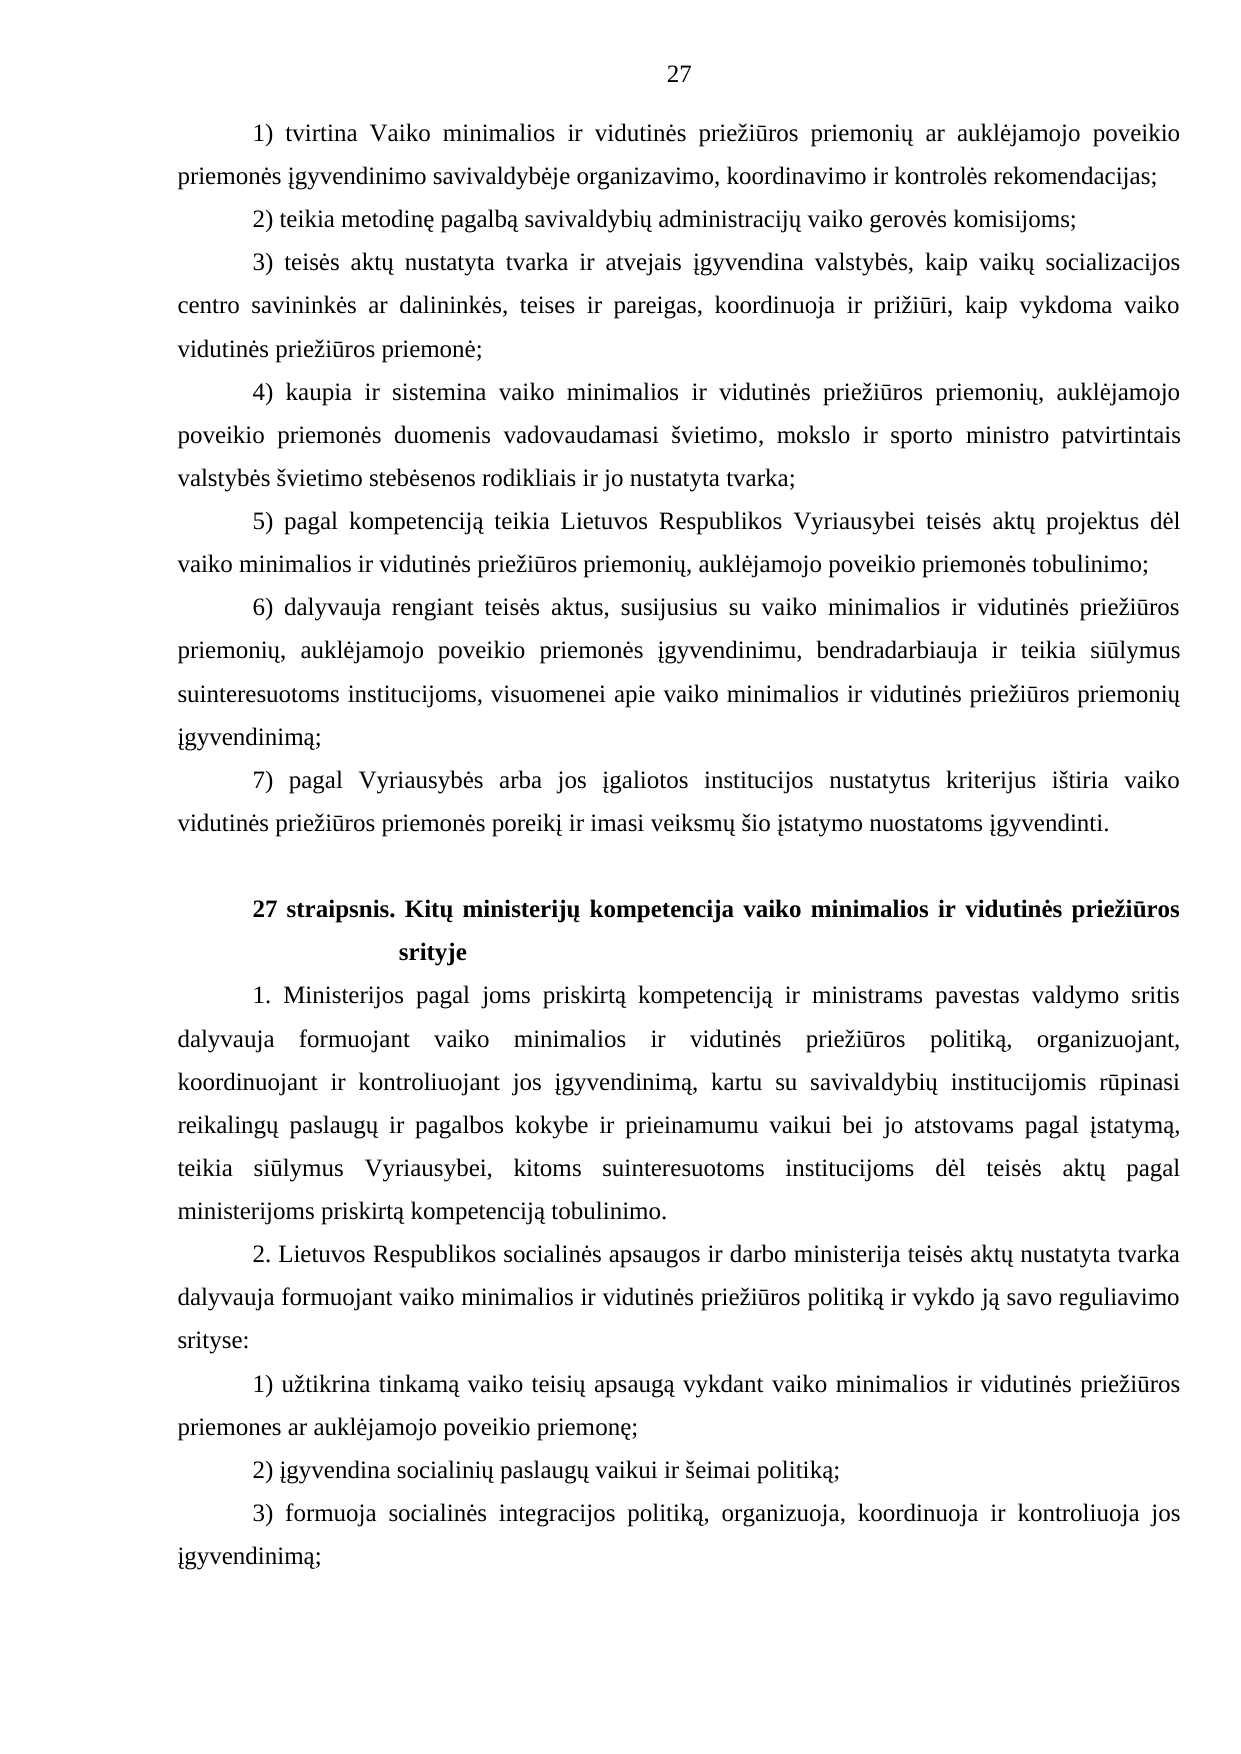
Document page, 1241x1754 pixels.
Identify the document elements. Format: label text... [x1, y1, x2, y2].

text 2. Lietuvos Respublikos socialinės apsaugos ir darbo ministerija teisės aktų nustatyta tvarka dalyvauja formuojant vaiko minimalios ir vidutinės priežiūros politiką ir vykdo ją savo reguliavimo srityse: [177, 1239, 1181, 1354]
text 3) teisės aktų nustatyta tvarka ir atvejais įgyvendina valstybės, kaip vaikų socializacijos centro savininkės ar dalininkės, teises ir pareigas, koordinuoja ir prižiūri, kaip vykdoma vaiko vidutinės priežiūros priemonė; [177, 247, 1181, 362]
text 3) formuoja socialinės integracijos politiką, organizuoja, koordinuoja ir kontroliuoja jos įgyvendinimą; [177, 1498, 1181, 1570]
text 1. Ministerijos pagal joms priskirtą kompetenciją ir ministrams pavestas valdymo sritis dalyvauja formuojant vaiko minimalios ir vidutinės priežiūros politiką, organizuojant, koordinuojant ir kontroliuojant jos įgyvendinimą, kartu su savivaldybių institucijomis rūpinasi reikalingų paslaugų ir pagalbos kokybe ir prieinamumu vaikui bei jo atstovams pagal įstatymą, teikia siūlymus Vyriausybei, kitoms suinteresuotoms institucijoms dėl teisės aktų pagal ministerijoms priskirtą kompetenciją tobulinimo. [177, 981, 1181, 1225]
text 7) pagal Vyriausybės arba jos įgaliotos institucijos nustatytus kriterijus ištiria vaiko vidutinės priežiūros priemonės poreikį ir imasi veiksmų šio įstatymo nuostatoms įgyvendinti. [177, 765, 1181, 837]
text 1) tvirtina Vaiko minimalios ir vidutinės priežiūros priemonių ar auklėjamojo poveikio priemonės įgyvendinimo savivaldybėje organizavimo, koordinavimo ir kontrolės rekomendacijas; [177, 118, 1181, 190]
text 2) įgyvendina socialinių paslaugų vaikui ir šeimai politiką; [177, 1455, 1181, 1484]
text 27 straipsnis. Kitų ministerijų kompetencija vaiko minimalios ir vidutinės priežiūros srityje [252, 894, 1181, 966]
text 1) užtikrina tinkamą vaiko teisių apsaugą vykdant vaiko minimalios ir vidutinės priežiūros priemones ar auklėjamojo poveikio priemonę; [177, 1369, 1181, 1441]
text 4) kaupia ir sistemina vaiko minimalios ir vidutinės priežiūros priemonių, auklėjamojo poveikio priemonės duomenis vadovaudamasi švietimo, mokslo ir sporto ministro patvirtintais valstybės švietimo stebėsenos rodikliais ir jo nustatyta tvarka; [177, 377, 1181, 492]
text 2) teikia metodinę pagalbą savivaldybių administracijų vaiko gerovės komisijoms; [177, 204, 1181, 233]
text 5) pagal kompetenciją teikia Lietuvos Respublikos Vyriausybei teisės aktų projektus dėl vaiko minimalios ir vidutinės priežiūros priemonių, auklėjamojo poveikio priemonės tobulinimo; [177, 506, 1181, 578]
text 6) dalyvauja rengiant teisės aktus, susijusius su vaiko minimalios ir vidutinės priežiūros priemonių, auklėjamojo poveikio priemonės įgyvendinimu, bendradarbiauja ir teikia siūlymus suinteresuotoms institucijoms, visuomenei apie vaiko minimalios ir vidutinės priežiūros priemonių įgyvendinimą; [177, 592, 1181, 751]
